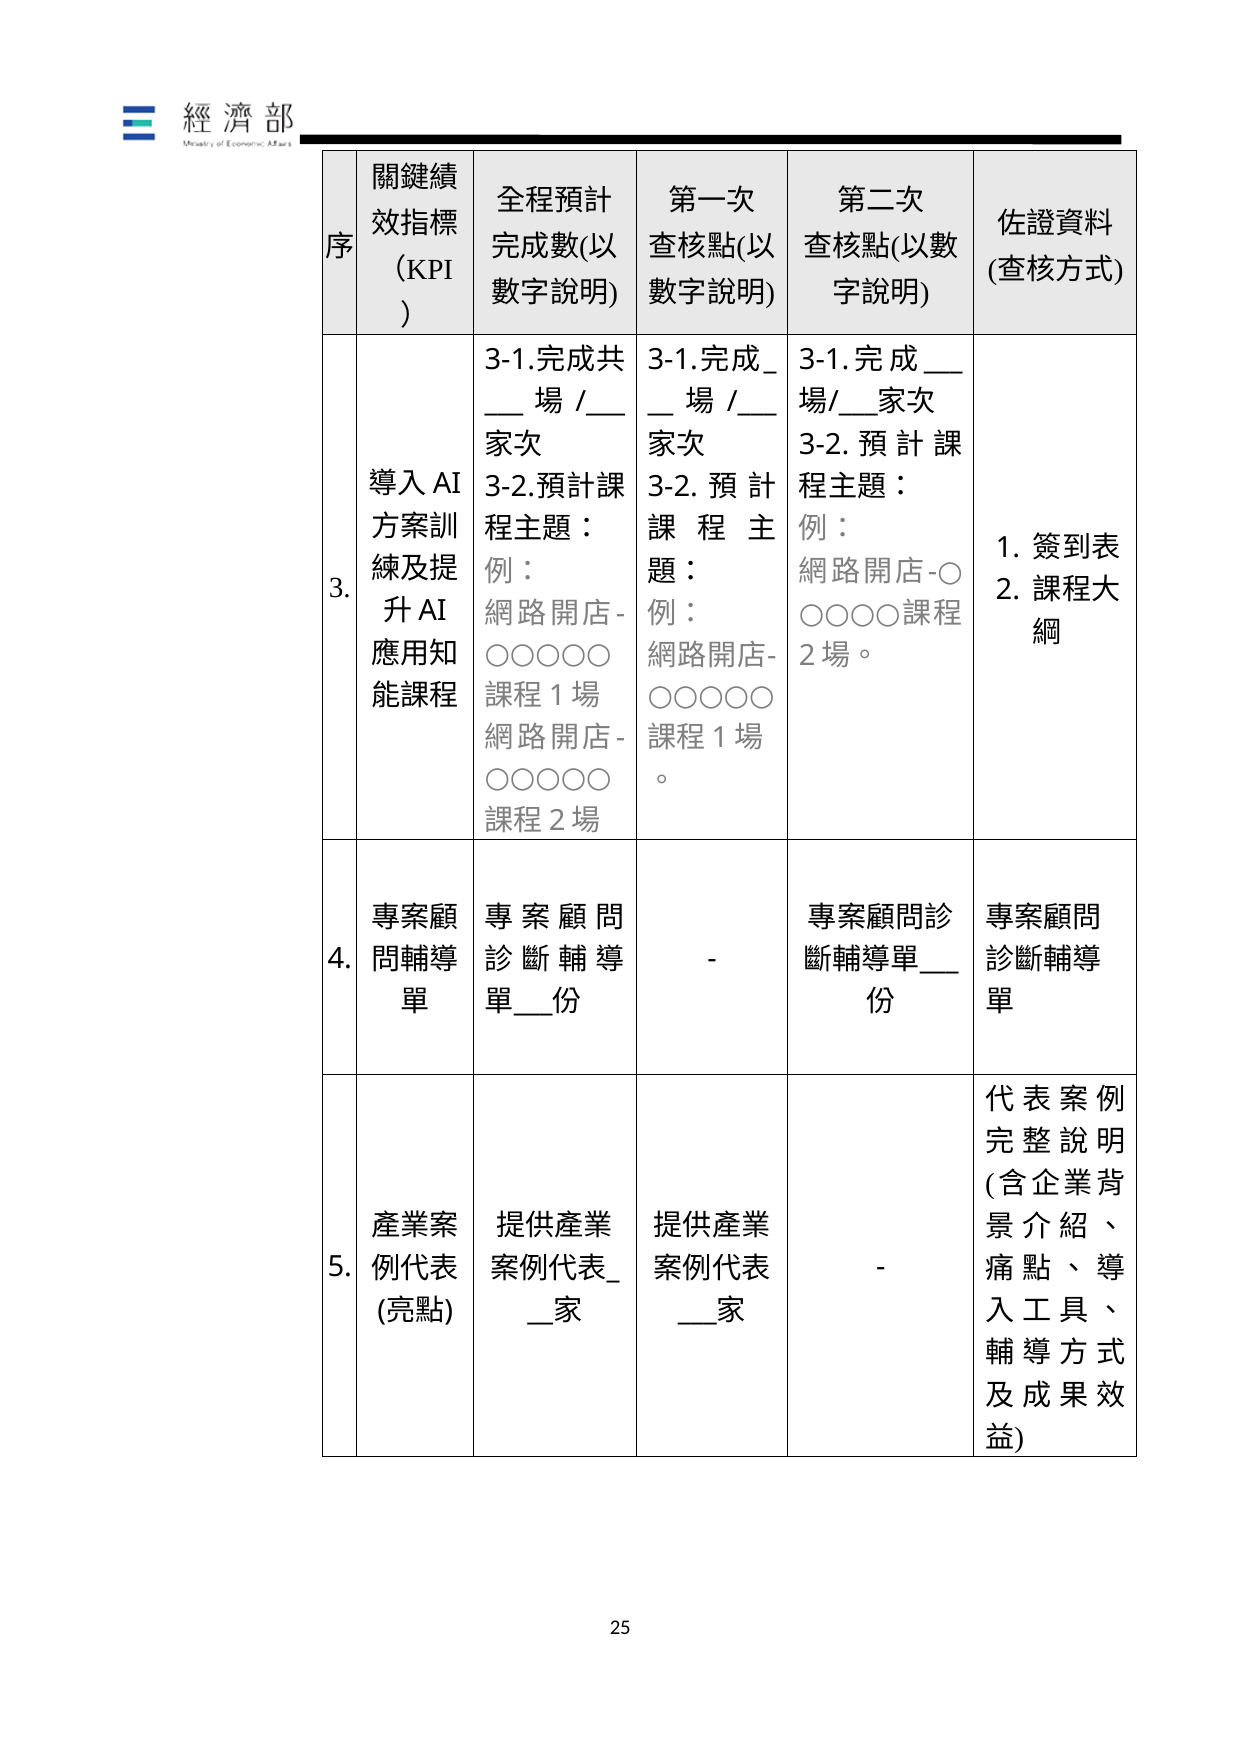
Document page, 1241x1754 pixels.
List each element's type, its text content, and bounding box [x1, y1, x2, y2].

table_header 第二次 查核點(以數字說明) [788, 151, 973, 334]
table_cell 專案顧問輔導單 [357, 840, 473, 1074]
table_cell 提供產業案例代表___家 [637, 1075, 787, 1456]
table_cell 3-1.完成___場/___家次 3-2.預計課程主題： 例： 網路開店-○○○○○課程2場。 [788, 335, 973, 838]
table_cell 導入AI方案訓練及提升AI應用知能課程 [357, 335, 473, 838]
table_cell - [637, 840, 787, 1074]
table_cell 代表案例完整說明(含企業背景介紹、痛點、導入工具、輔導方式及成果效益) [974, 1075, 1136, 1456]
table_cell 產業案例代表(亮點) [357, 1075, 473, 1456]
table_cell 專案顧問診斷輔導單___份 [788, 840, 973, 1074]
table_header 第一次 查核點(以數字說明) [637, 151, 787, 334]
table_cell 3-1.完成共___場/___家次 3-2.預計課程主題： 例： 網路開店-○○○○○課程1場 網路開店-○○○○○課程2場 [474, 335, 636, 838]
table_cell 4. [323, 840, 356, 1074]
table_cell 簽到表 課程大綱 [974, 335, 1136, 838]
table_cell 專案顧問診斷輔導單 [974, 840, 1136, 1074]
table_header 序 [323, 151, 356, 334]
table_header 關鍵績效指標（KPI） [357, 151, 473, 334]
table_cell 5. [323, 1075, 356, 1456]
table_cell 3-1.完成___場/___家次 3-2.預計課程主題： 例： 網路開店-○○○○○課程1場 。 [637, 335, 787, 838]
table_header 佐證資料 (查核方式) [974, 151, 1136, 334]
table_cell 3. [323, 335, 356, 838]
table_cell - [788, 1075, 973, 1456]
table_cell 提供產業案例代表___家 [474, 1075, 636, 1456]
table_cell 專案顧問診斷輔導單___份 [474, 840, 636, 1074]
table_header 全程預計完成數(以數字說明) [474, 151, 636, 334]
